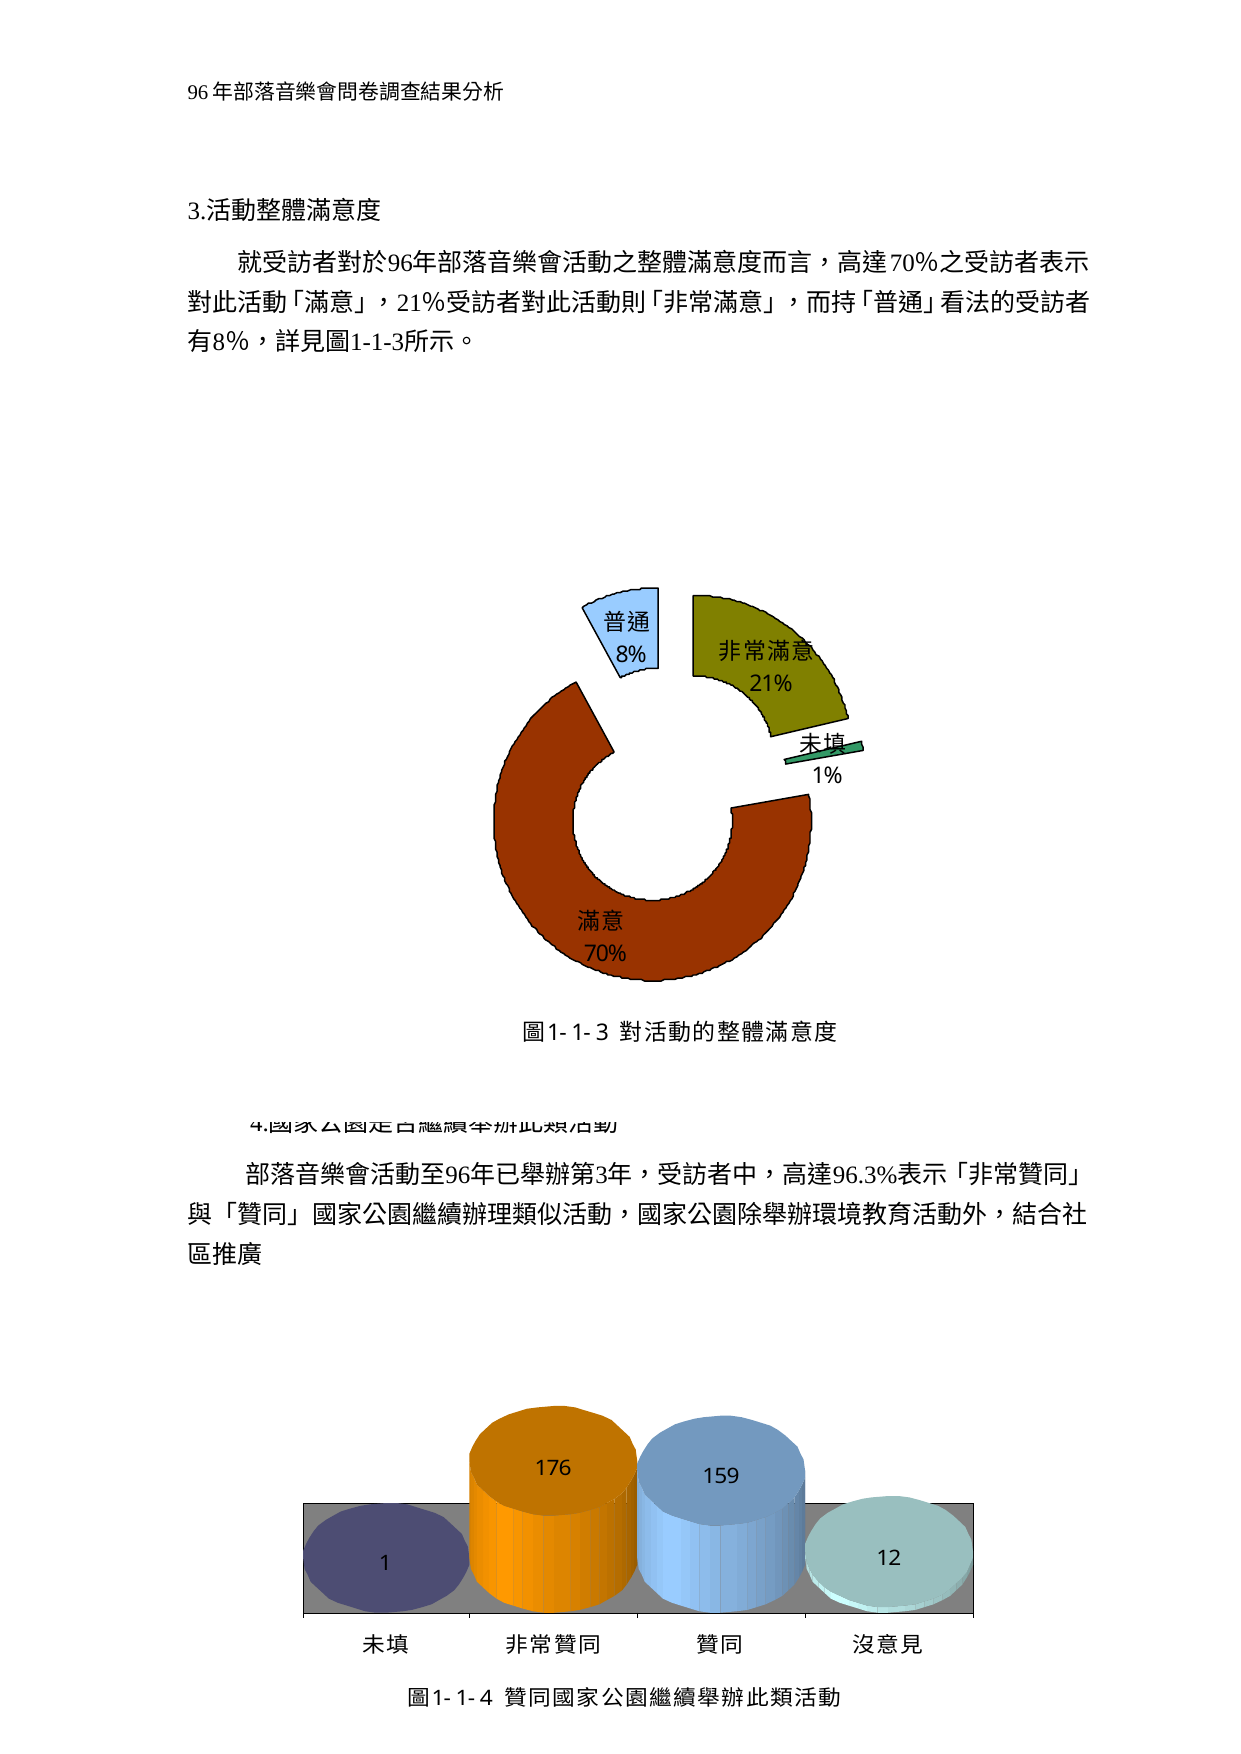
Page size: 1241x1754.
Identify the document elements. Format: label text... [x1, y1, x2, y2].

text 4.國家公園是否繼續舉辦此類活動 [187, 1122, 1090, 1140]
text 就受訪者對於96年部落音樂會活動之整體滿意度而言，高達70％之受訪者表示對此活動「滿意」，21％受訪者對此活動則「非常滿意」，而持「普通」看法的受訪者有8％，詳見圖1-1-3所示。 [187, 240, 1090, 358]
text 3.活動整體滿意度 [187, 188, 1090, 227]
text 部落音樂會活動至96年已舉辦第3年，受訪者中，高達96.3%表示「非常贊同」與「贊同」國家公園繼續辦理類似活動，國家公園除舉辦環境教育活動外，結合社區推廣文化音樂之活動也深受喜愛。 [187, 1152, 1090, 1754]
